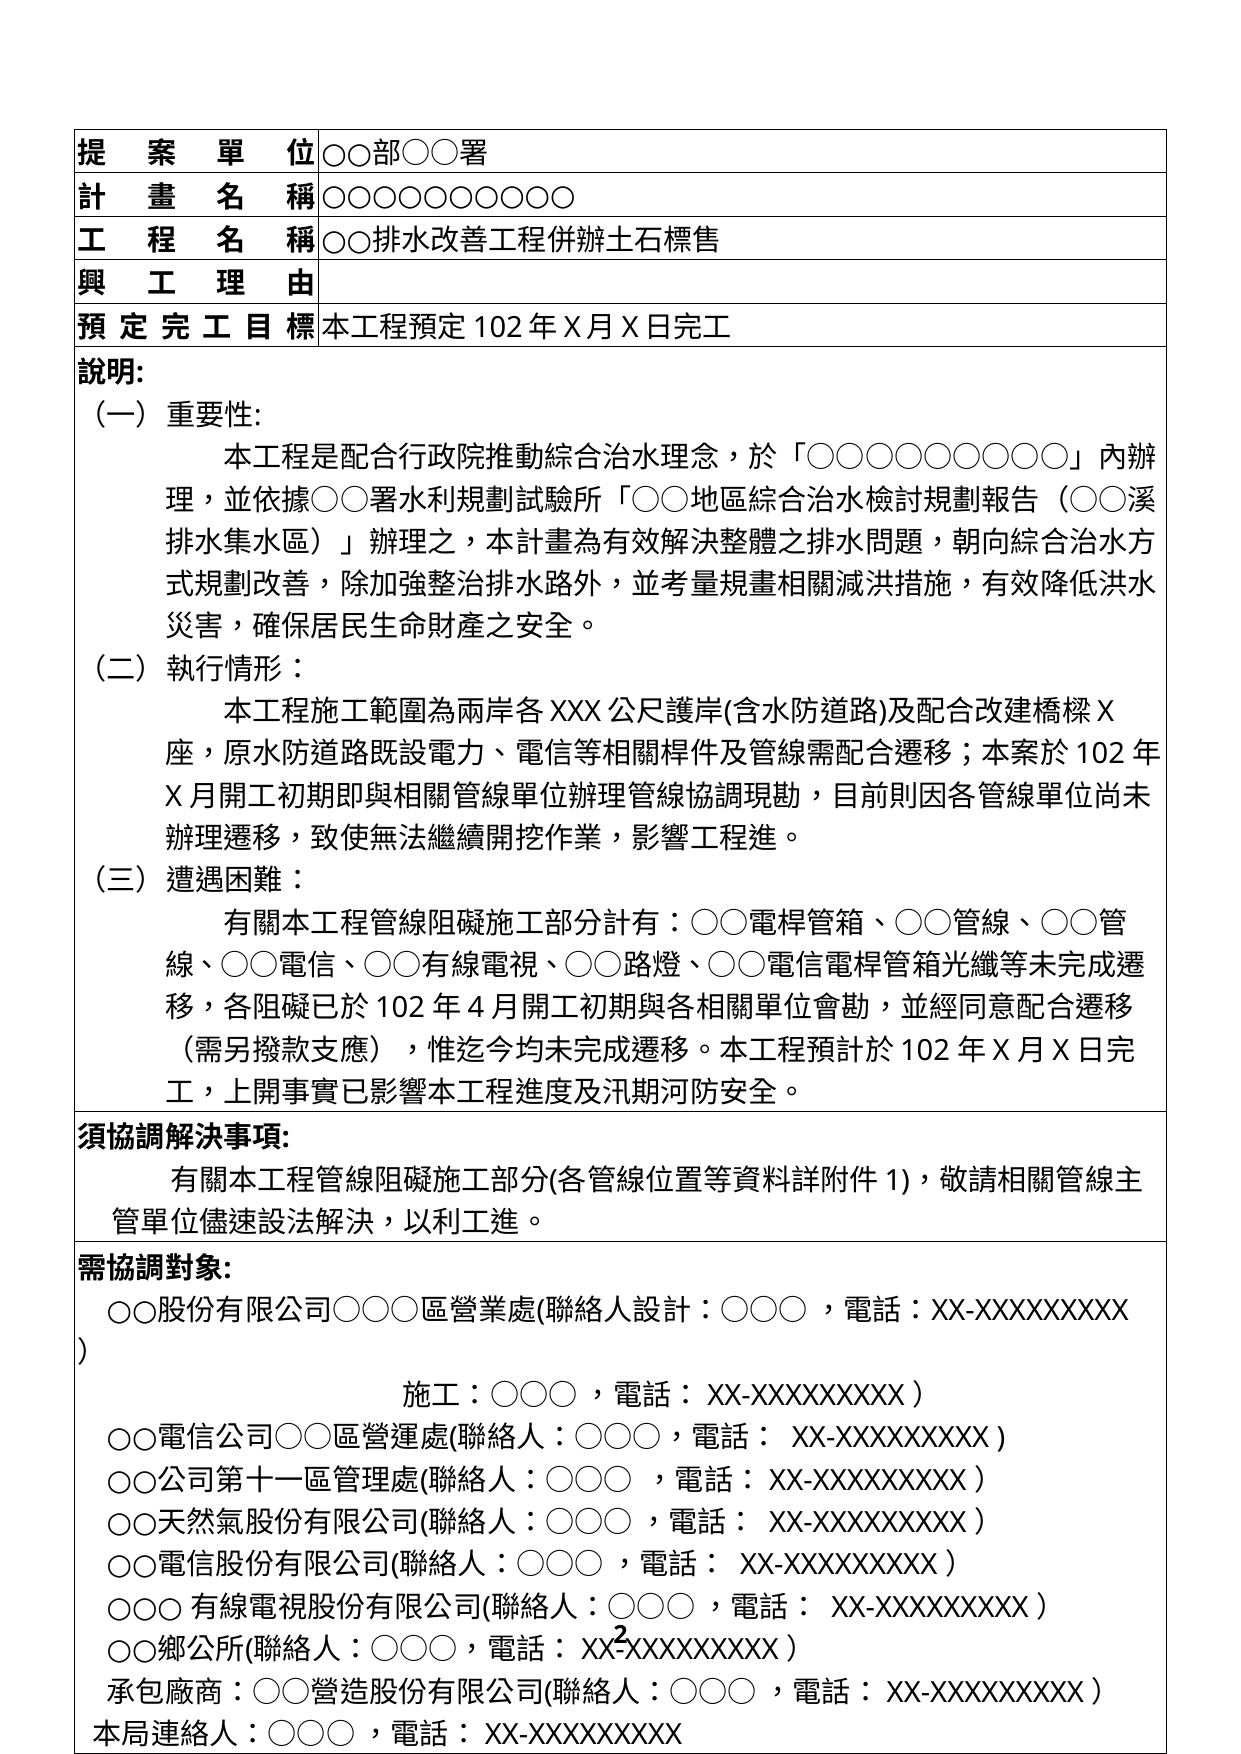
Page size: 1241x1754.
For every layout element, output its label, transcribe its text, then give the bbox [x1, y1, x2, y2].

table_cell ○○○○○○○○○○ [319, 173, 1166, 216]
table_cell ○○排水改善工程併辦土石標售 [319, 217, 1166, 259]
table_cell 工程名稱 [75, 217, 318, 259]
table_cell 預定完工目標 [75, 304, 318, 346]
table_cell 計畫名稱 [75, 173, 318, 216]
table_cell 說明: 重要性: 本工程是配合行政院推動綜合治水理念，於「○○○○○○○○○」內辦理，並依據○○署水利規劃試驗所「○○地區綜合治水檢討規劃報告（○○溪排水集水區）」辦理之，本計畫為有效解決整體之排水問題，朝向綜合治水方式規劃改善，除加強整治排水路外，並考量規畫相關減洪措施，有效降低洪水災害，確保居民生命財產之安全。 執行情形： 本工程施工範圍為兩岸各XXX公尺護岸(含水防道路)及配合改建橋樑X座，原水防道路既設電力、電信等相關桿件及管線需配合遷移；本案於102 年X 月開工初期即與相關管線單位辦理管線協調現勘，目前則因各管線單位尚未辦理遷移，致使無法繼續開挖作業，影響工程進。 遭遇困難： 有關本工程管線阻礙施工部分計有：○○電桿管箱、○○管線、○○管線、○○電信、○○有線電視、○○路燈、○○電信電桿管箱光纖等未完成遷移，各阻礙已於102 年4 月開工初期與各相關單位會勘，並經同意配合遷移（需另撥款支應），惟迄今均未完成遷移。本工程預計於102 年X 月X 日完工，上開事實已影響本工程進度及汛期河防安全。 [75, 347, 1166, 1111]
table_cell 興工理由 [75, 260, 318, 302]
table_cell [319, 260, 1166, 302]
table_cell 本工程預定102年X月X日完工 [319, 304, 1166, 346]
table_cell 須協調解決事項: 有關本工程管線阻礙施工部分(各管線位置等資料詳附件1)，敬請相關管線主管單位儘速設法解決，以利工進。 [75, 1112, 1166, 1241]
table_header ○○部○○署 [319, 130, 1166, 172]
table_cell 需協調對象: ○○股份有限公司○○○區營業處(聯絡人設計：○○○ ，電話：XX-XXXXXXXXX ） 施工：○○○ ，電話： XX-XXXXXXXXX ） ○○電信公司○○區營運處(聯絡人：○○○，電話： XX-XXXXXXXXX ) ○○公司第十一區管理處(聯絡人：○○○ ，電話： XX-XXXXXXXXX ） ○○天然氣股份有限公司(聯絡人：○○○ ，電話： XX-XXXXXXXXX ） ○○電信股份有限公司(聯絡人：○○○ ，電話： XX-XXXXXXXXX ） ○○○ 有線電視股份有限公司(聯絡人：○○○ ，電話： XX-XXXXXXXXX ） ○○鄉公所(聯絡人：○○○，電話： XX-XXXXXXXXX ） 承包廠商：○○營造股份有限公司(聯絡人：○○○ ，電話： XX-XXXXXXXXX ） 本局連絡人：○○○ ，電話： XX-XXXXXXXXX [75, 1242, 1166, 1753]
table_header 提案單位 [75, 130, 318, 172]
